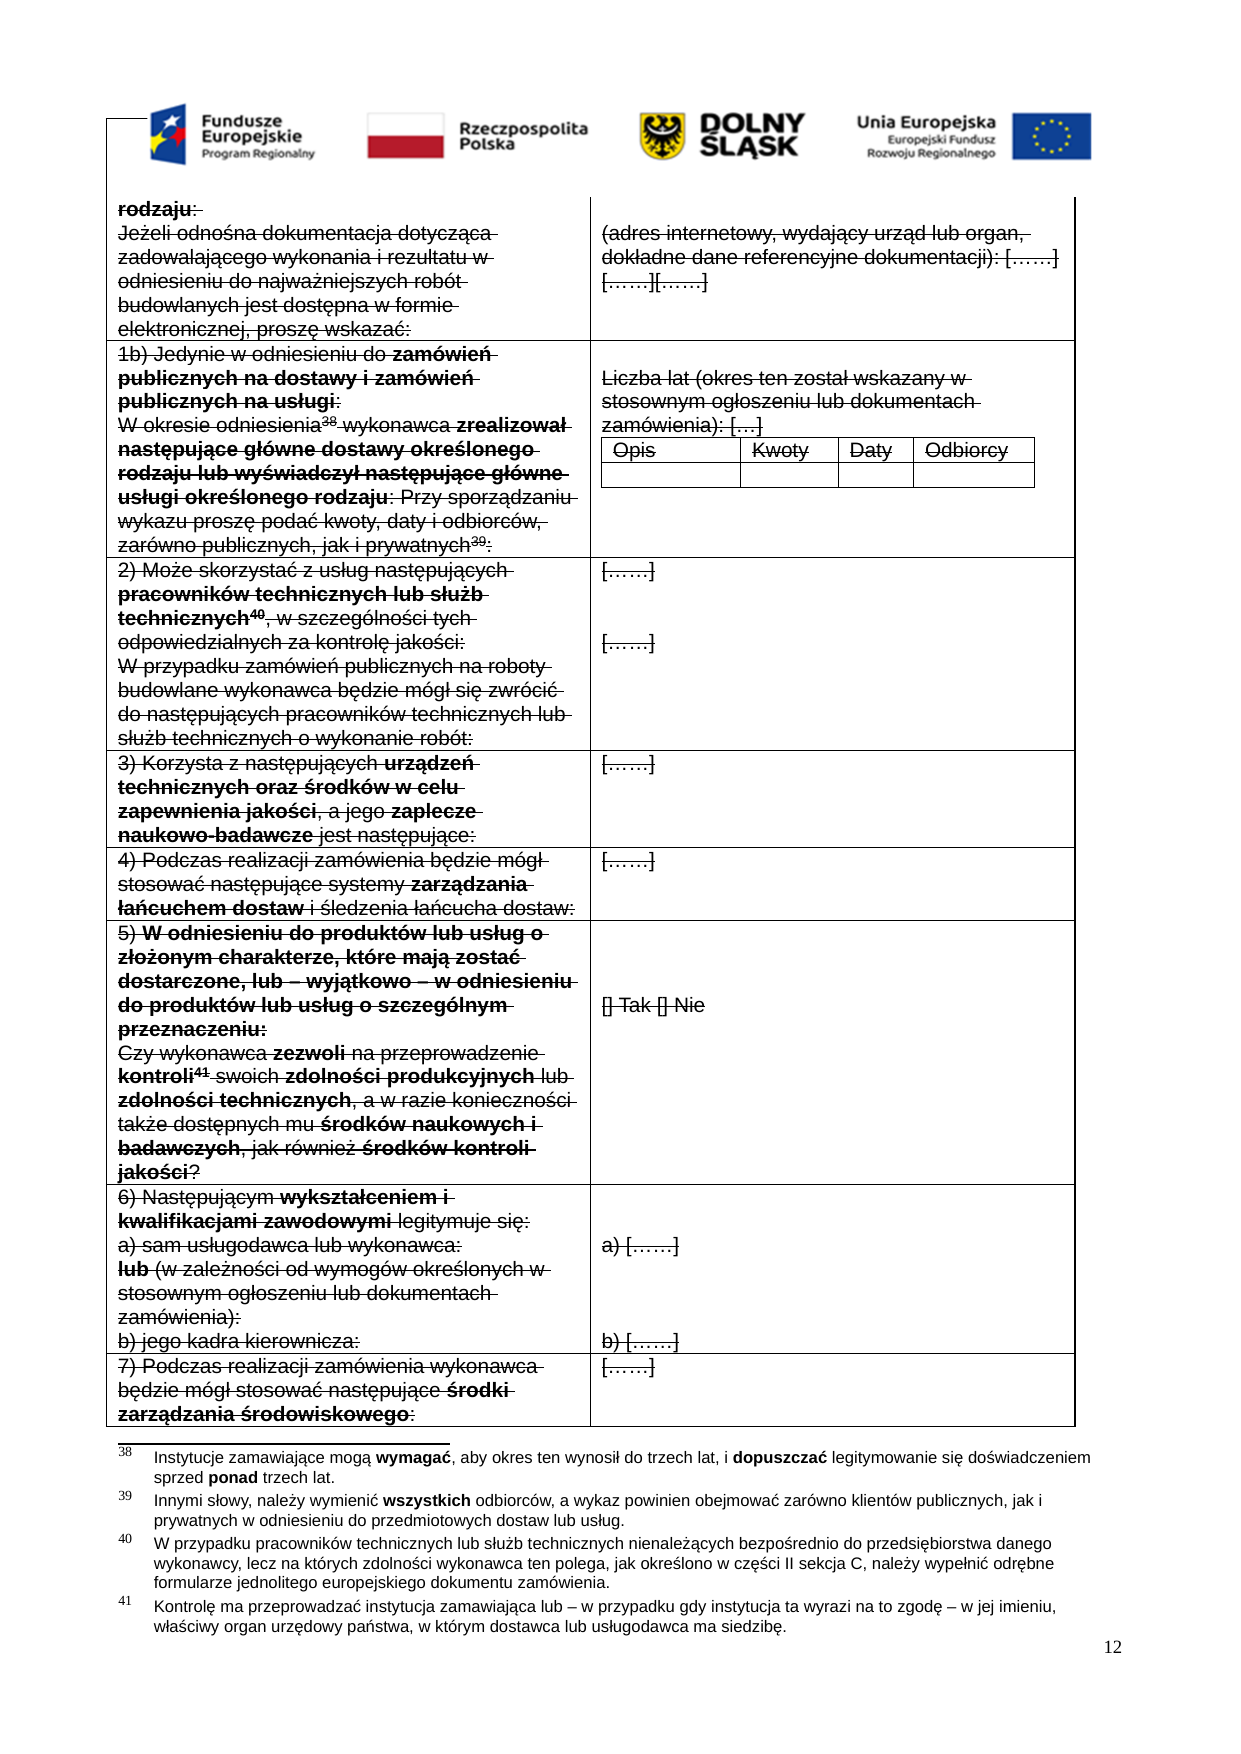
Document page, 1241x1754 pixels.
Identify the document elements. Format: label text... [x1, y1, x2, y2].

table_cell [741, 463, 838, 487]
table_cell Liczba lat (okres ten został wskazany w stosownym ogłoszeniu lub dokumentach zamówienia): […] [591, 341, 1074, 557]
table_header Kwoty [741, 438, 838, 462]
table_cell 6) Następującym wykształceniem i kwalifikacjami zawodowymi legitymuje się: a) sam usługodawca lub wykonawca: lub (w zależności od wymogów określonych w stosownym ogłoszeniu lub dokumentach zamówienia): b) jego kadra kierownicza: [107, 1185, 590, 1353]
table_header Daty [839, 438, 913, 462]
table_cell 1b) Jedynie w odniesieniu do zamówień publicznych na dostawy i zamówień publicznych na usługi: W okresie odniesienia wykonawca zrealizował następujące główne dostawy określonego rodzaju lub wyświadczył następujące główne usługi określonego rodzaju: Przy sporządzaniu wykazu proszę podać kwoty, daty i odbiorców, zarówno publicznych, jak i prywatnych: [107, 341, 590, 557]
table_cell [……] [591, 1354, 1074, 1426]
table_cell (adres internetowy, wydający urząd lub organ, dokładne dane referencyjne dokumentacji): [……][……][……] [591, 197, 1074, 340]
table_cell 4) Podczas realizacji zamówienia będzie mógł stosować następujące systemy zarządzania łańcuchem dostaw i śledzenia łańcucha dostaw: [107, 848, 590, 919]
table_header Odbiorcy [914, 438, 1034, 462]
table_cell 2) Może skorzystać z usług następujących pracowników technicznych lub służb technicznych, w szczególności tych odpowiedzialnych za kontrolę jakości: W przypadku zamówień publicznych na roboty budowlane wykonawca będzie mógł się zwrócić do następujących pracowników technicznych lub służb technicznych o wykonanie robót: [107, 558, 590, 750]
table_cell a) [……] b) [……] [591, 1185, 1074, 1353]
table_cell 3) Korzysta z następujących urządzeń technicznych oraz środków w celu zapewnienia jakości, a jego zaplecze naukowo-badawcze jest następujące: [107, 751, 590, 847]
table_cell 7) Podczas realizacji zamówienia wykonawca będzie mógł stosować następujące środki zarządzania środowiskowego: [107, 1354, 590, 1426]
table_cell [839, 463, 913, 487]
table_cell [602, 463, 740, 487]
table_cell [914, 463, 1034, 487]
table_cell [……] [……] [591, 558, 1074, 750]
table_cell [……] [591, 751, 1074, 847]
picture [147, 73, 1093, 197]
table_cell [……] [591, 848, 1074, 919]
table_cell 5) W odniesieniu do produktów lub usług o złożonym charakterze, które mają zostać dostarczone, lub – wyjątkowo – w odniesieniu do produktów lub usług o szczególnym przeznaczeniu: Czy wykonawca zezwoli na przeprowadzenie kontroli swoich zdolności produkcyjnych lub zdolności technicznych, a w razie konieczności także dostępnych mu środków naukowych i badawczych, jak również środków kontroli jakości? [107, 921, 590, 1184]
table_cell [] Tak [] Nie [591, 921, 1074, 1184]
table_header Opis [602, 438, 740, 462]
table_cell rodzaju: Jeżeli odnośna dokumentacja dotycząca zadowalającego wykonania i rezultatu w odniesieniu do najważniejszych robót budowlanych jest dostępna w formie elektronicznej, proszę wskazać: [107, 119, 590, 340]
